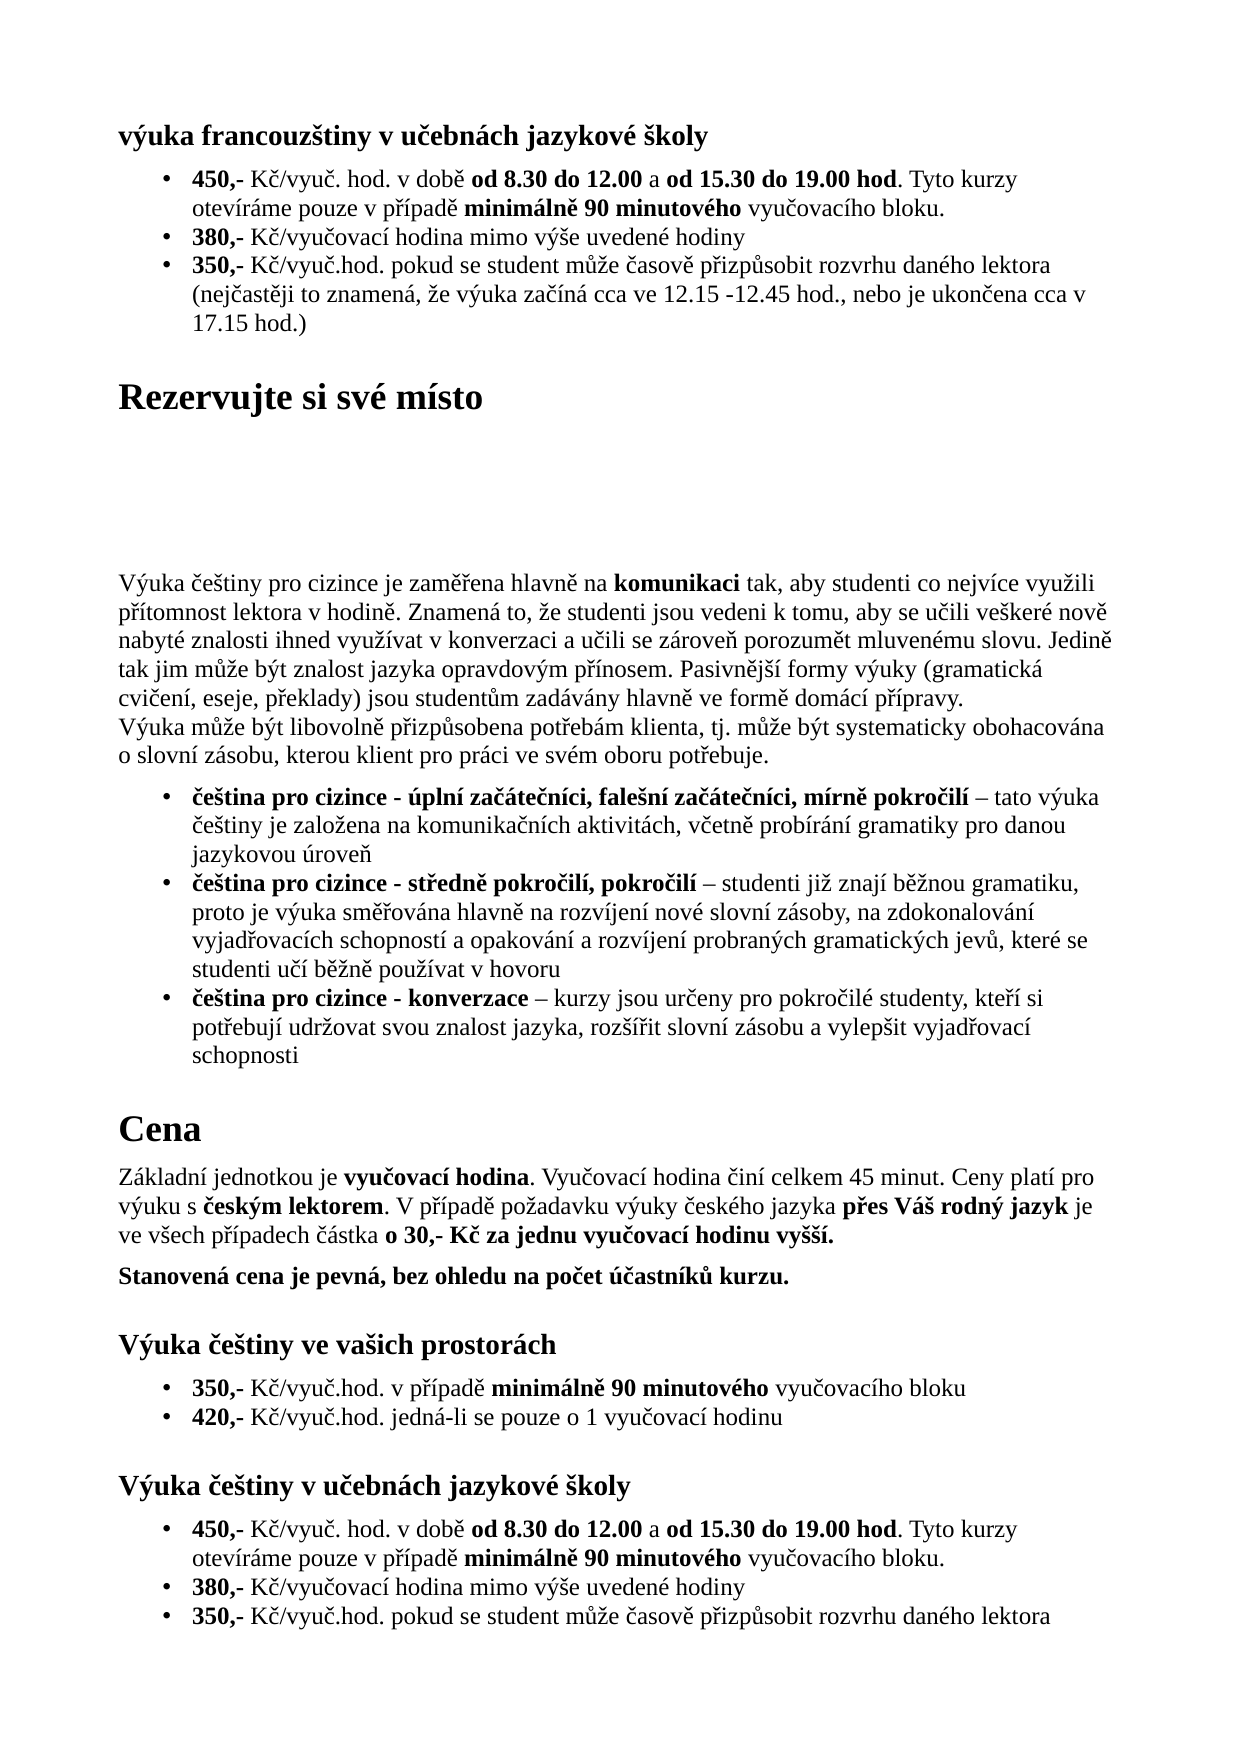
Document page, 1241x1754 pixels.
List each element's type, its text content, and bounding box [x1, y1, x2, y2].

list 450,- Kč/vyuč. hod. v době od 8.30 do 12.00 a od 15.30 do 19.00 hod. Tyto kurzy otevíráme pouze v případě minimálně 90 minutového vyučovacího bloku. [162, 164, 1122, 222]
list 420,- Kč/vyuč.hod. jedná-li se pouze o 1 vyučovací hodinu [162, 1402, 1122, 1431]
text Základní jednotkou je vyučovací hodina. Vyučovací hodina činí celkem 45 minut. Ceny platí pro výuku s českým lektorem. V případě požadavku výuky českého jazyka přes Váš rodný jazyk je ve všech případech částka o 30,- Kč za jednu vyučovací hodinu vyšší. [118, 1162, 1122, 1249]
table_header [121, 430, 259, 464]
text Výuka může být libovolně přizpůsobena potřebám klienta, tj. může být systematicky obohacována o slovní zásobu, kterou klient pro práci ve svém oboru potřebuje. [118, 712, 1122, 769]
subtitle Rezervujte si své místo [118, 374, 1122, 417]
list čeština pro cizince - středně pokročilí, pokročilí – studenti již znají běžnou gramatiku, proto je výuka směřována hlavně na rozvíjení nové slovní zásoby, na zdokonalování vyjadřovacích schopností a opakování a rozvíjení probraných gramatických jevů, které se studenti učí běžně používat v hovoru [162, 868, 1122, 983]
subtitle Výuka češtiny v učebnách jazykové školy [118, 1468, 1122, 1502]
text Stanovená cena je pevná, bez ohledu na počet účastníků kurzu. [118, 1261, 1122, 1290]
table_cell [121, 499, 259, 533]
subtitle Výuka češtiny ve vašich prostorách [118, 1327, 1122, 1361]
list 350,- Kč/vyuč.hod. v případě minimálně 90 minutového vyučovacího bloku [162, 1373, 1122, 1402]
table_cell [121, 464, 259, 499]
table_header [259, 430, 737, 464]
list 350,- Kč/vyuč.hod. pokud se student může časově přizpůsobit rozvrhu daného lektora (nejčastěji to znamená, že výuka začíná cca ve 12.15 -12.45 hod., nebo je ukončena cca v 17.15 hod.) [162, 250, 1122, 337]
table_cell [259, 534, 737, 568]
table_cell [259, 499, 737, 533]
table_cell [259, 464, 737, 499]
list 380,- Kč/vyučovací hodina mimo výše uvedené hodiny [162, 1572, 1122, 1601]
subtitle Cena [118, 1107, 1122, 1150]
list čeština pro cizince - konverzace – kurzy jsou určeny pro pokročilé studenty, kteří si potřebují udržovat svou znalost jazyka, rozšířit slovní zásobu a vylepšit vyjadřovací schopnosti [162, 983, 1122, 1069]
table_cell [121, 534, 259, 568]
subtitle výuka francouzštiny v učebnách jazykové školy [118, 118, 1122, 152]
list 380,- Kč/vyučovací hodina mimo výše uvedené hodiny [162, 222, 1122, 250]
text Výuka češtiny pro cizince je zaměřena hlavně na komunikaci tak, aby studenti co nejvíce využili přítomnost lektora v hodině. Znamená to, že studenti jsou vedeni k tomu, aby se učili veškeré nově nabyté znalosti ihned využívat v konverzaci a učili se zároveň porozumět mluvenému slovu. Jedině tak jim může být znalost jazyka opravdovým přínosem. Pasivnější formy výuky (gramatická cvičení, eseje, překlady) jsou studentům zadávány hlavně ve formě domácí přípravy. [118, 568, 1122, 712]
list čeština pro cizince - úplní začátečníci, falešní začátečníci, mírně pokročilí – tato výuka češtiny je založena na komunikačních aktivitách, včetně probírání gramatiky pro danou jazykovou úroveň [162, 782, 1122, 868]
list 450,- Kč/vyuč. hod. v době od 8.30 do 12.00 a od 15.30 do 19.00 hod. Tyto kurzy otevíráme pouze v případě minimálně 90 minutového vyučovacího bloku. [162, 1514, 1122, 1572]
list 350,- Kč/vyuč.hod. pokud se student může časově přizpůsobit rozvrhu daného lektora [162, 1601, 1122, 1629]
